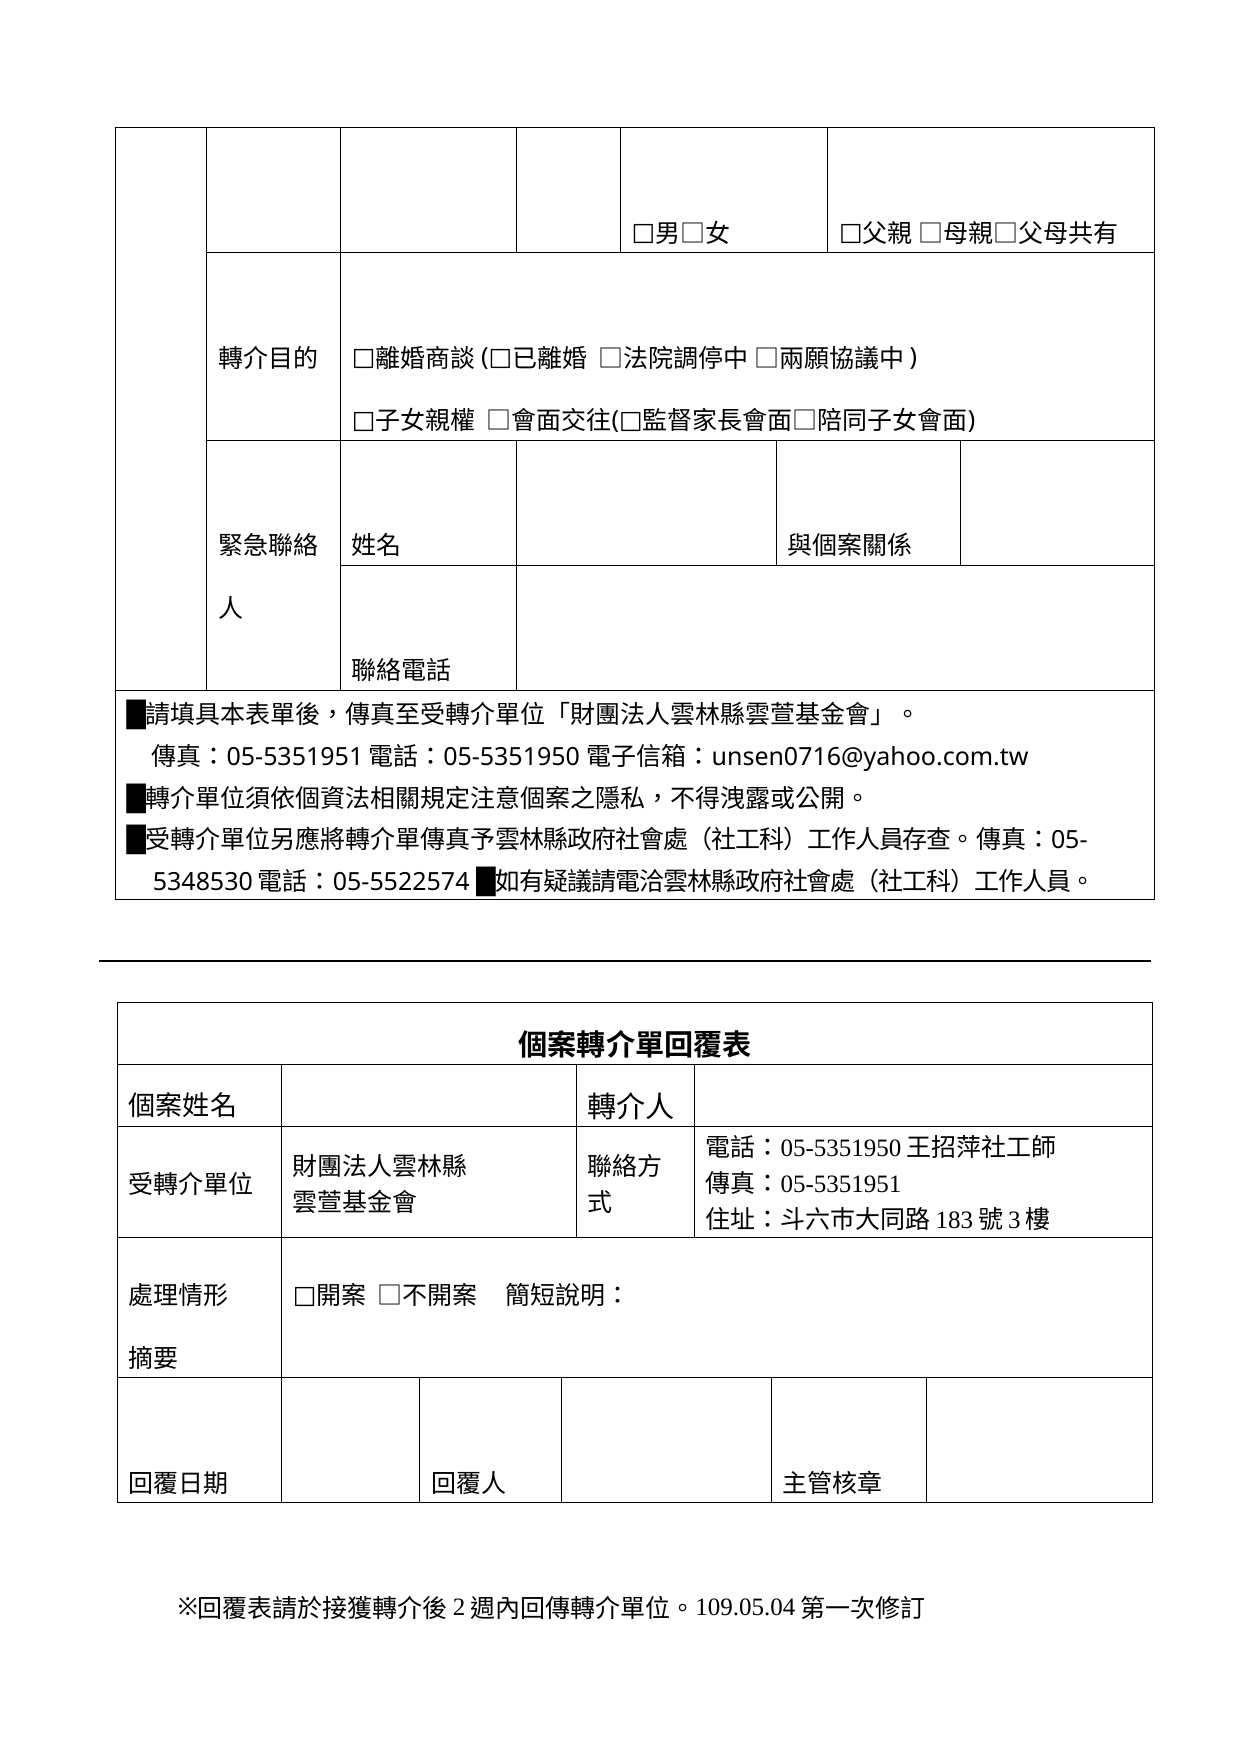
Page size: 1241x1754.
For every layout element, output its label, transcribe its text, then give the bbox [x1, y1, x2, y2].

table_cell 轉介人 [577, 1065, 694, 1126]
table_cell [961, 441, 1154, 564]
table_cell 緊急聯絡人 [207, 441, 340, 689]
table_cell □父親 □母親□父母共有 [828, 128, 1154, 252]
table_cell 主管核章 [772, 1378, 926, 1502]
table_cell □開案 □不開案 簡短說明： [282, 1238, 1152, 1377]
table_cell 轉介目的 [207, 253, 340, 439]
table_cell [282, 1378, 419, 1502]
table_cell 財團法人雲林縣 雲萱基金會 [282, 1127, 576, 1237]
table_cell [695, 1065, 1152, 1126]
table_header 個案轉介單回覆表 [118, 1003, 1152, 1064]
table_cell █請填具本表單後，傳真至受轉介單位「財團法人雲林縣雲萱基金會」。 傳真：05-5351951電話：05-5351950 電子信箱：unsen0716@yahoo.com.tw █轉介單位須依個資法相關規定注意個案之隱私，不得洩露或公開。 █受轉介單位另應將轉介單傳真予雲林縣政府社會處（社工科）工作人員存查。傳真：05-5348530電話：05-5522574 █如有疑議請電洽雲林縣政府社會處（社工科）工作人員。 [116, 691, 1154, 899]
table_cell [341, 128, 516, 252]
table_cell 回覆日期 [118, 1378, 281, 1502]
table_cell [207, 128, 340, 252]
table_cell 聯絡方式 [577, 1127, 694, 1237]
table_cell 個案姓名 [118, 1065, 281, 1126]
table_cell [517, 566, 1154, 689]
table_cell □男□女 [621, 128, 827, 252]
table_cell [282, 1065, 576, 1126]
table_cell 姓名 [341, 441, 516, 564]
table_cell [116, 128, 206, 689]
table_cell [927, 1378, 1152, 1502]
table_cell 聯絡電話 [341, 566, 516, 689]
table_cell □離婚商談 (□已離婚 □法院調停中 □兩願協議中 ) □子女親權 □會面交往(□監督家長會面□陪同子女會面) [341, 253, 1154, 439]
table_cell 電話：05-5351950王招萍社工師 傳真：05-5351951 住址：斗六巿大同路183號3樓 [695, 1127, 1152, 1237]
table_cell 受轉介單位 [118, 1127, 281, 1237]
table_cell 處理情形 摘要 [118, 1238, 281, 1377]
text ※回覆表請於接獲轉介後2週內回傳轉介單位。109.05.04第一次修訂 [177, 1564, 1092, 1627]
table_cell [517, 441, 776, 564]
table_cell 回覆人 [420, 1378, 561, 1502]
table_cell [517, 128, 620, 252]
table_cell [562, 1378, 771, 1502]
table_cell 與個案關係 [777, 441, 960, 564]
